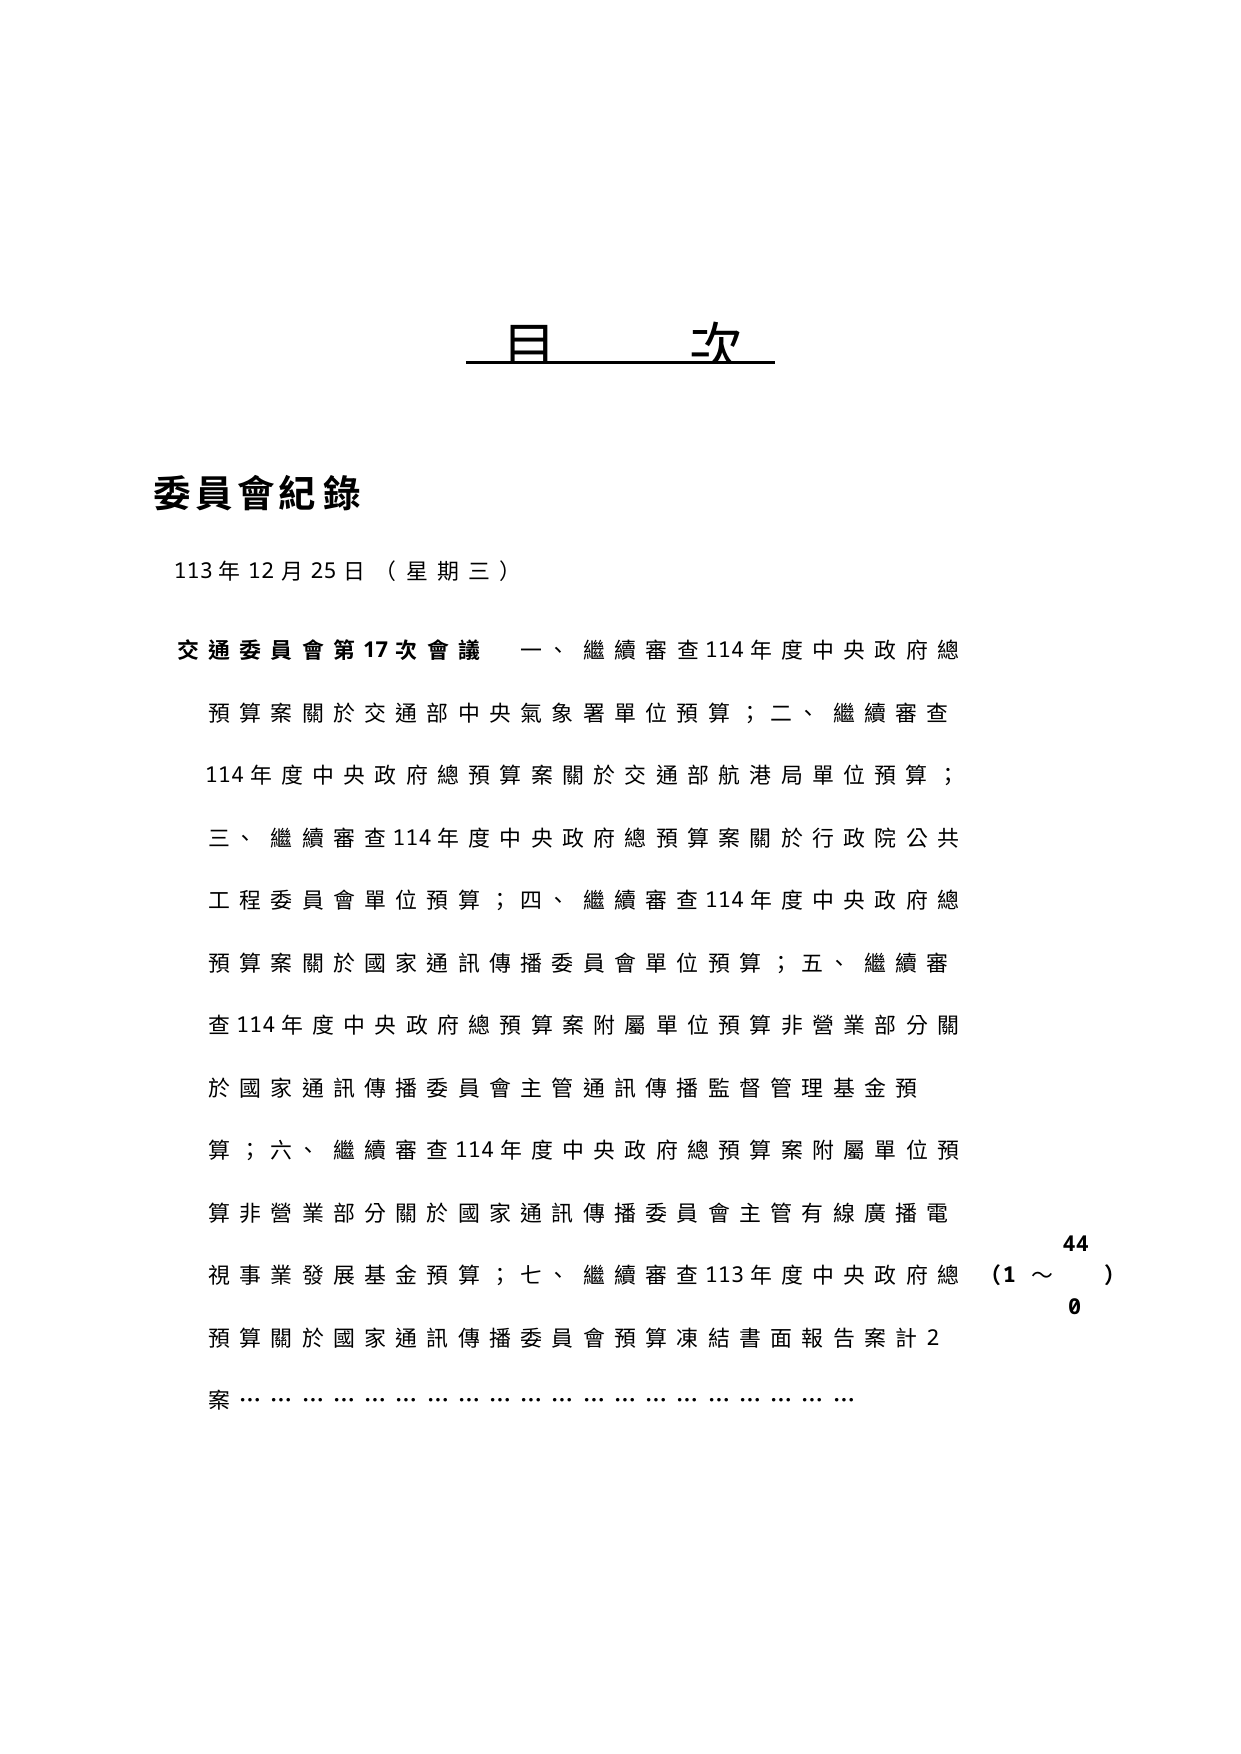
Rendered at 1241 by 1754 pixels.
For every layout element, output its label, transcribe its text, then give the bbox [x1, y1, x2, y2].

table_cell 交通委員會第17次會議 一、繼續審查114年度中央政府總預算案關於交通部中央氣象署單位預算；二、繼續審查114年度中央政府總預算案關於交通部航港局單位預算；三、繼續審查114年度中央政府總預算案關於行政院公共工程委員會單位預算；四、繼續審查114年度中央政府總預算案關於國家通訊傳播委員會單位預算；五、繼續審查114年度中央政府總預算案附屬單位預算非營業部分關於國家通訊傳播委員會主管通訊傳播監督管理基金預算；六、繼續審查114年度中央政府總預算案附屬單位預算非營業部分關於國家通訊傳播委員會主管有線廣播電視事業發展基金預算；七、繼續審查113年度中央政府總預算關於國家通訊傳播委員會預算凍結書面報告案計2案…………………………………………………… [150, 618, 967, 1431]
table_cell 440 [1053, 618, 1091, 1431]
table_header 目 次 [466, 281, 774, 361]
table_cell ） [1091, 618, 1108, 1431]
table_cell （ [967, 618, 986, 1431]
table_cell ～ [1023, 618, 1053, 1431]
table_cell 1 [986, 618, 1023, 1431]
table_header 委員會紀錄 113年12月25日（星期三） [150, 443, 1108, 618]
